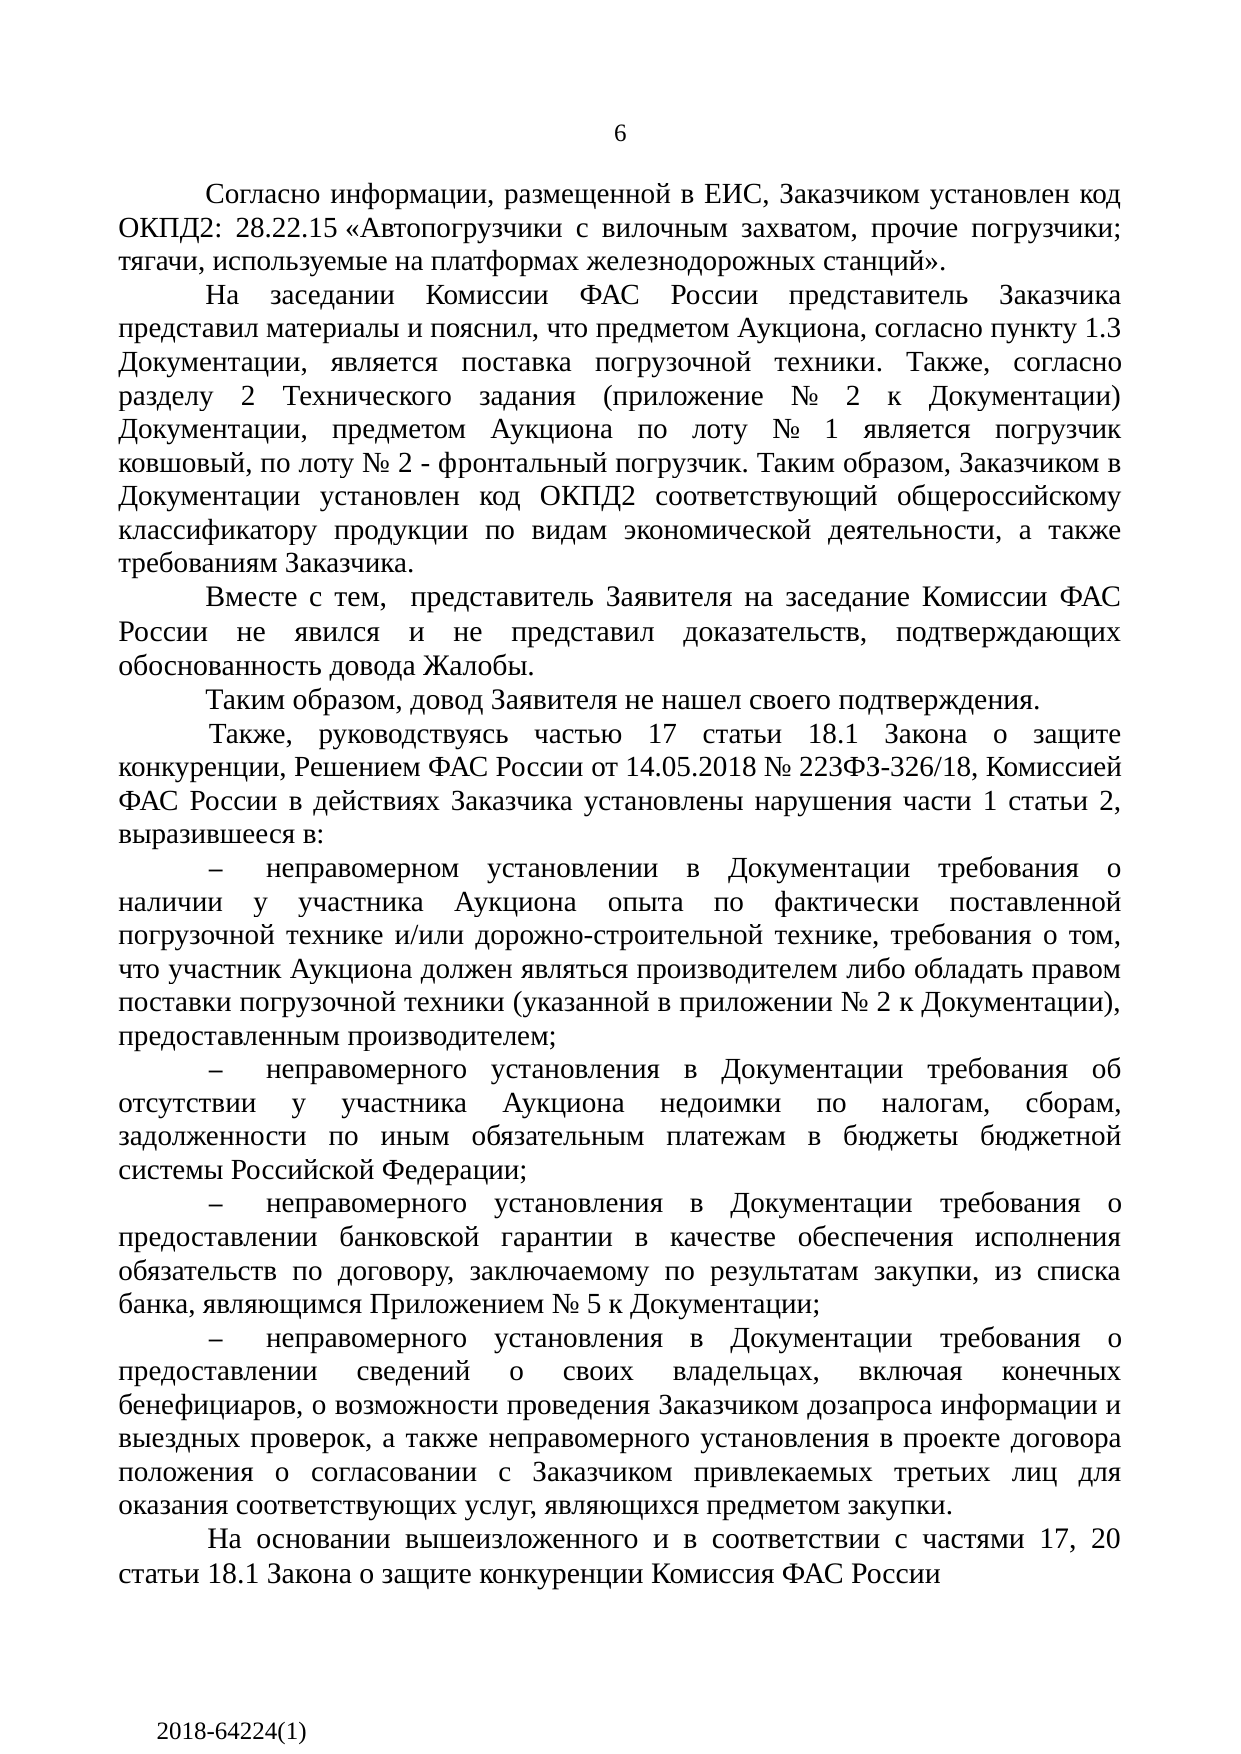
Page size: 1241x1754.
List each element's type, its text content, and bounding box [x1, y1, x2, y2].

list неправомерного установления в Документации требования о предоставлении сведений о своих владельцах, включая конечных бенефициаров, о возможности проведения Заказчиком дозапроса информации и выездных проверок, а также неправомерного установления в проекте договора положения о согласовании с Заказчиком привлекаемых третьих лиц для оказания соответствующих услуг, являющихся предметом закупки. [118, 1320, 1122, 1521]
text Вместе с тем, представитель Заявителя на заседание Комиссии ФАС России не явился и не представил доказательств, подтверждающих обоснованность довода Жалобы. [118, 579, 1122, 682]
text На основании вышеизложенного и в соответствии с частями 17, 20 статьи 18.1 Закона о защите конкуренции Комиссия ФАС России [118, 1521, 1122, 1589]
text На заседании Комиссии ФАС России представитель Заказчика представил материалы и пояснил, что предметом Аукциона, согласно пункту 1.3 Документации, является поставка погрузочной техники. Также, согласно разделу 2 Технического задания (приложение № 2 к Документации) Документации, предметом Аукциона по лоту № 1 является погрузчик ковшовый, по лоту № 2 - фронтальный погрузчик. Таким образом, Заказчиком в Документации установлен код ОКПД2 соответствующий общероссийскому классификатору продукции по видам экономической деятельности, а также требованиям Заказчика. [118, 277, 1122, 579]
text Согласно информации, размещенной в ЕИС, Заказчиком установлен код ОКПД2: 28.22.15 «Автопогрузчики с вилочным захватом, прочие погрузчики; тягачи, используемые на платформах железнодорожных станций». [118, 176, 1122, 277]
text Также, руководствуясь частью 17 статьи 18.1 Закона о защите конкуренции, Решением ФАС России от 14.05.2018 № 223ФЗ-326/18, Комиссией ФАС России в действиях Заказчика установлены нарушения части 1 статьи 2, выразившееся в: [118, 716, 1122, 850]
list неправомерном установлении в Документации требования о наличии у участника Аукциона опыта по фактически поставленной погрузочной технике и/или дорожно-строительной технике, требования о том, что участник Аукциона должен являться производителем либо обладать правом поставки погрузочной техники (указанной в приложении № 2 к Документации), предоставленным производителем; [118, 850, 1122, 1051]
list неправомерного установления в Документации требования о предоставлении банковской гарантии в качестве обеспечения исполнения обязательств по договору, заключаемому по результатам закупки, из списка банка, являющимся Приложением № 5 к Документации; [118, 1186, 1122, 1320]
list неправомерного установления в Документации требования об отсутствии у участника Аукциона недоимки по налогам, сборам, задолженности по иным обязательным платежам в бюджеты бюджетной системы Российской Федерации; [118, 1051, 1122, 1186]
text Таким образом, довод Заявителя не нашел своего подтверждения. [118, 682, 1122, 716]
